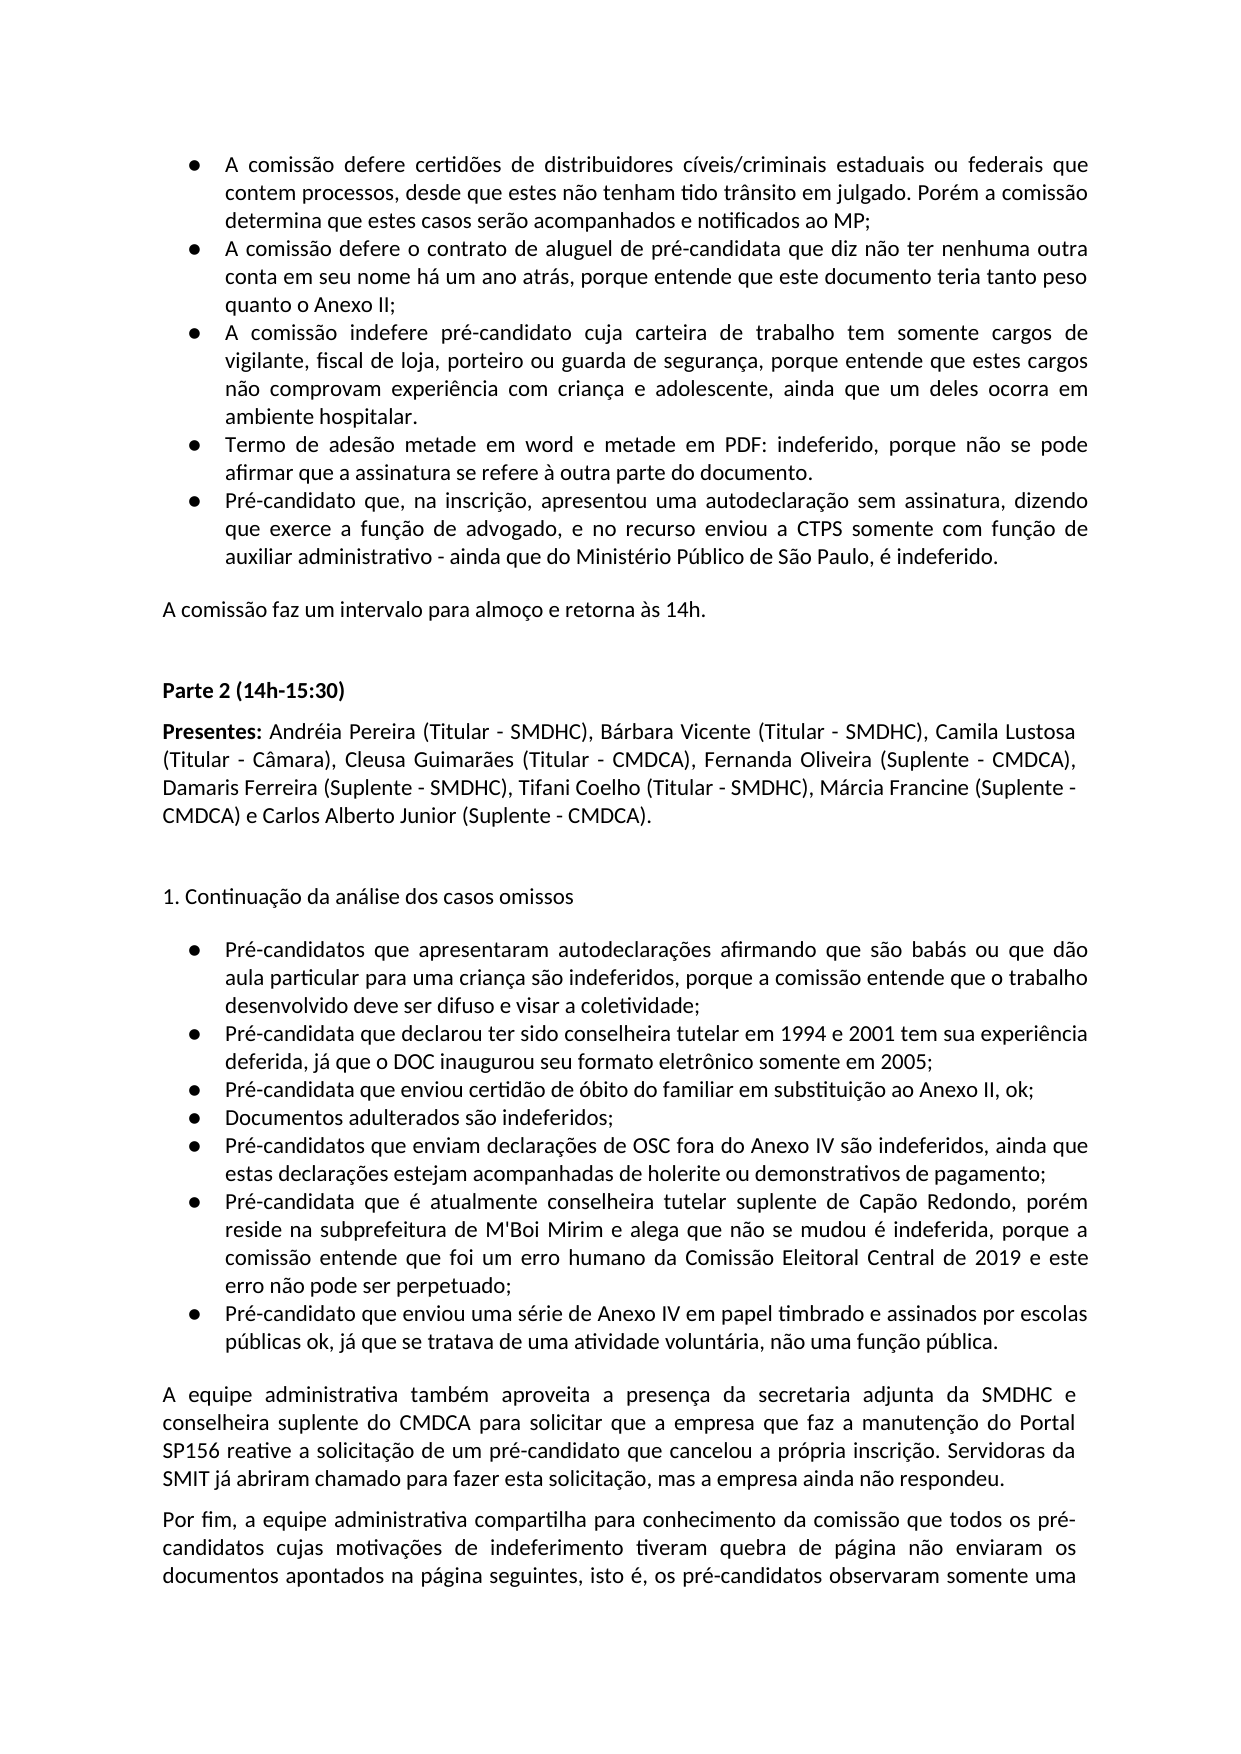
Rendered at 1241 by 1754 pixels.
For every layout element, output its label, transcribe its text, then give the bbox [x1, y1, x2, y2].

list A comissão defere o contrato de aluguel de pré-candidata que diz não ter nenhuma outra conta em seu nome há um ano atrás, porque entende que este documento teria tanto peso quanto o Anexo II; [187, 234, 1090, 318]
text A comissão faz um intervalo para almoço e retorna às 14h. [162, 595, 1078, 623]
list Pré-candidatos que apresentaram autodeclarações afirmando que são babás ou que dão aula particular para uma criança são indeferidos, porque a comissão entende que o trabalho desenvolvido deve ser difuso e visar a coletividade; [187, 935, 1090, 1019]
list Pré-candidata que é atualmente conselheira tutelar suplente de Capão Redondo, porém reside na subprefeitura de M'Boi Mirim e alega que não se mudou é indeferida, porque a comissão entende que foi um erro humano da Comissão Eleitoral Central de 2019 e este erro não pode ser perpetuado; [187, 1187, 1090, 1299]
list Pré-candidato que enviou uma série de Anexo IV em papel timbrado e assinados por escolas públicas ok, já que se tratava de uma atividade voluntária, não uma função pública. [187, 1299, 1090, 1355]
text 1. Continuação da análise dos casos omissos [162, 882, 1078, 910]
text A equipe administrativa também aproveita a presença da secretaria adjunta da SMDHC e conselheira suplente do CMDCA para solicitar que a empresa que faz a manutenção do Portal SP156 reative a solicitação de um pré-candidato que cancelou a própria inscrição. Servidoras da SMIT já abriram chamado para fazer esta solicitação, mas a empresa ainda não respondeu. [162, 1380, 1078, 1492]
list Termo de adesão metade em word e metade em PDF: indeferido, porque não se pode afirmar que a assinatura se refere à outra parte do documento. [187, 430, 1090, 486]
text Por fim, a equipe administrativa compartilha para conhecimento da comissão que todos os pré-candidatos cujas motivações de indeferimento tiveram quebra de página não enviaram os documentos apontados na página seguintes, isto é, os pré-candidatos observaram somente uma [162, 1505, 1078, 1589]
text Parte 2 (14h-15:30) [162, 676, 1078, 704]
list A comissão defere certidões de distribuidores cíveis/criminais estaduais ou federais que contem processos, desde que estes não tenham tido trânsito em julgado. Porém a comissão determina que estes casos serão acompanhados e notificados ao MP; [187, 150, 1090, 234]
list Pré-candidato que, na inscrição, apresentou uma autodeclaração sem assinatura, dizendo que exerce a função de advogado, e no recurso enviou a CTPS somente com função de auxiliar administrativo - ainda que do Ministério Público de São Paulo, é indeferido. [187, 486, 1090, 570]
list A comissão indefere pré-candidato cuja carteira de trabalho tem somente cargos de vigilante, fiscal de loja, porteiro ou guarda de segurança, porque entende que estes cargos não comprovam experiência com criança e adolescente, ainda que um deles ocorra em ambiente hospitalar. [187, 318, 1090, 430]
list Pré-candidata que enviou certidão de óbito do familiar em substituição ao Anexo II, ok; [187, 1075, 1090, 1103]
list Pré-candidata que declarou ter sido conselheira tutelar em 1994 e 2001 tem sua experiência deferida, já que o DOC inaugurou seu formato eletrônico somente em 2005; [187, 1019, 1090, 1075]
list Pré-candidatos que enviam declarações de OSC fora do Anexo IV são indeferidos, ainda que estas declarações estejam acompanhadas de holerite ou demonstrativos de pagamento; [187, 1131, 1090, 1187]
list Documentos adulterados são indeferidos; [187, 1103, 1090, 1131]
text Presentes: Andréia Pereira (Titular - SMDHC), Bárbara Vicente (Titular - SMDHC), Camila Lustosa (Titular - Câmara), Cleusa Guimarães (Titular - CMDCA), Fernanda Oliveira (Suplente - CMDCA), Damaris Ferreira (Suplente - SMDHC), Tifani Coelho (Titular - SMDHC), Márcia Francine (Suplente - CMDCA) e Carlos Alberto Junior (Suplente - CMDCA). [162, 717, 1078, 829]
